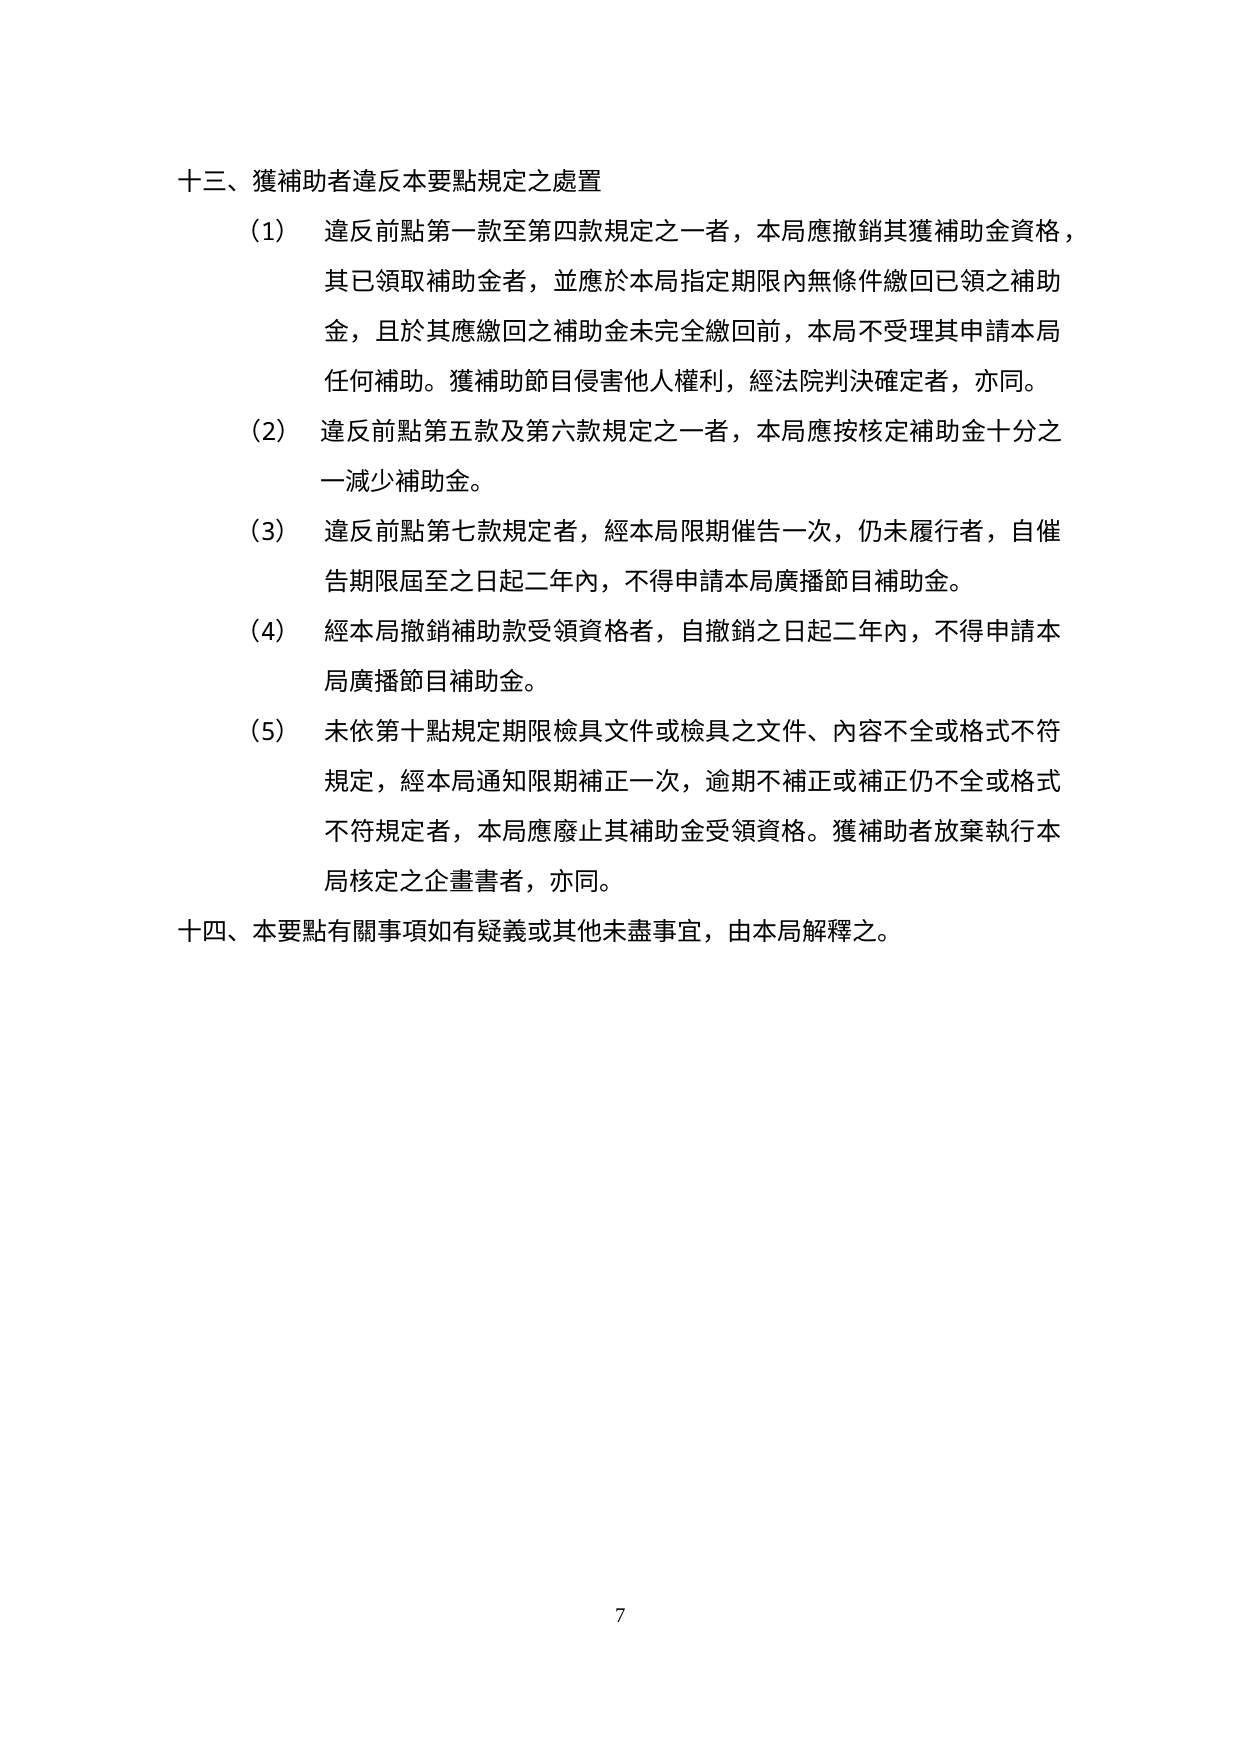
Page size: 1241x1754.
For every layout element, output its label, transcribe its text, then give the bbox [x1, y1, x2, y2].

text 十四、本要點有關事項如有疑義或其他未盡事宜，由本局解釋之。 [177, 900, 1063, 950]
list 違反前點第七款規定者，經本局限期催告一次，仍未履行者，自催告期限屆至之日起二年內，不得申請本局廣播節目補助金。 [236, 500, 1063, 600]
list 經本局撤銷補助款受領資格者，自撤銷之日起二年內，不得申請本局廣播節目補助金。 [236, 600, 1063, 700]
text 十三、獲補助者違反本要點規定之處置 [177, 150, 1063, 200]
list 違反前點第一款至第四款規定之一者，本局應撤銷其獲補助金資格，其已領取補助金者，並應於本局指定期限內無條件繳回已領之補助金，且於其應繳回之補助金未完全繳回前，本局不受理其申請本局任何補助。獲補助節目侵害他人權利，經法院判決確定者，亦同。 [236, 200, 1063, 400]
list 違反前點第五款及第六款規定之一者，本局應按核定補助金十分之一減少補助金。 [236, 400, 1063, 500]
list 未依第十點規定期限檢具文件或檢具之文件、內容不全或格式不符規定，經本局通知限期補正一次，逾期不補正或補正仍不全或格式不符規定者，本局應廢止其補助金受領資格。獲補助者放棄執行本局核定之企畫書者，亦同。 [236, 700, 1063, 900]
